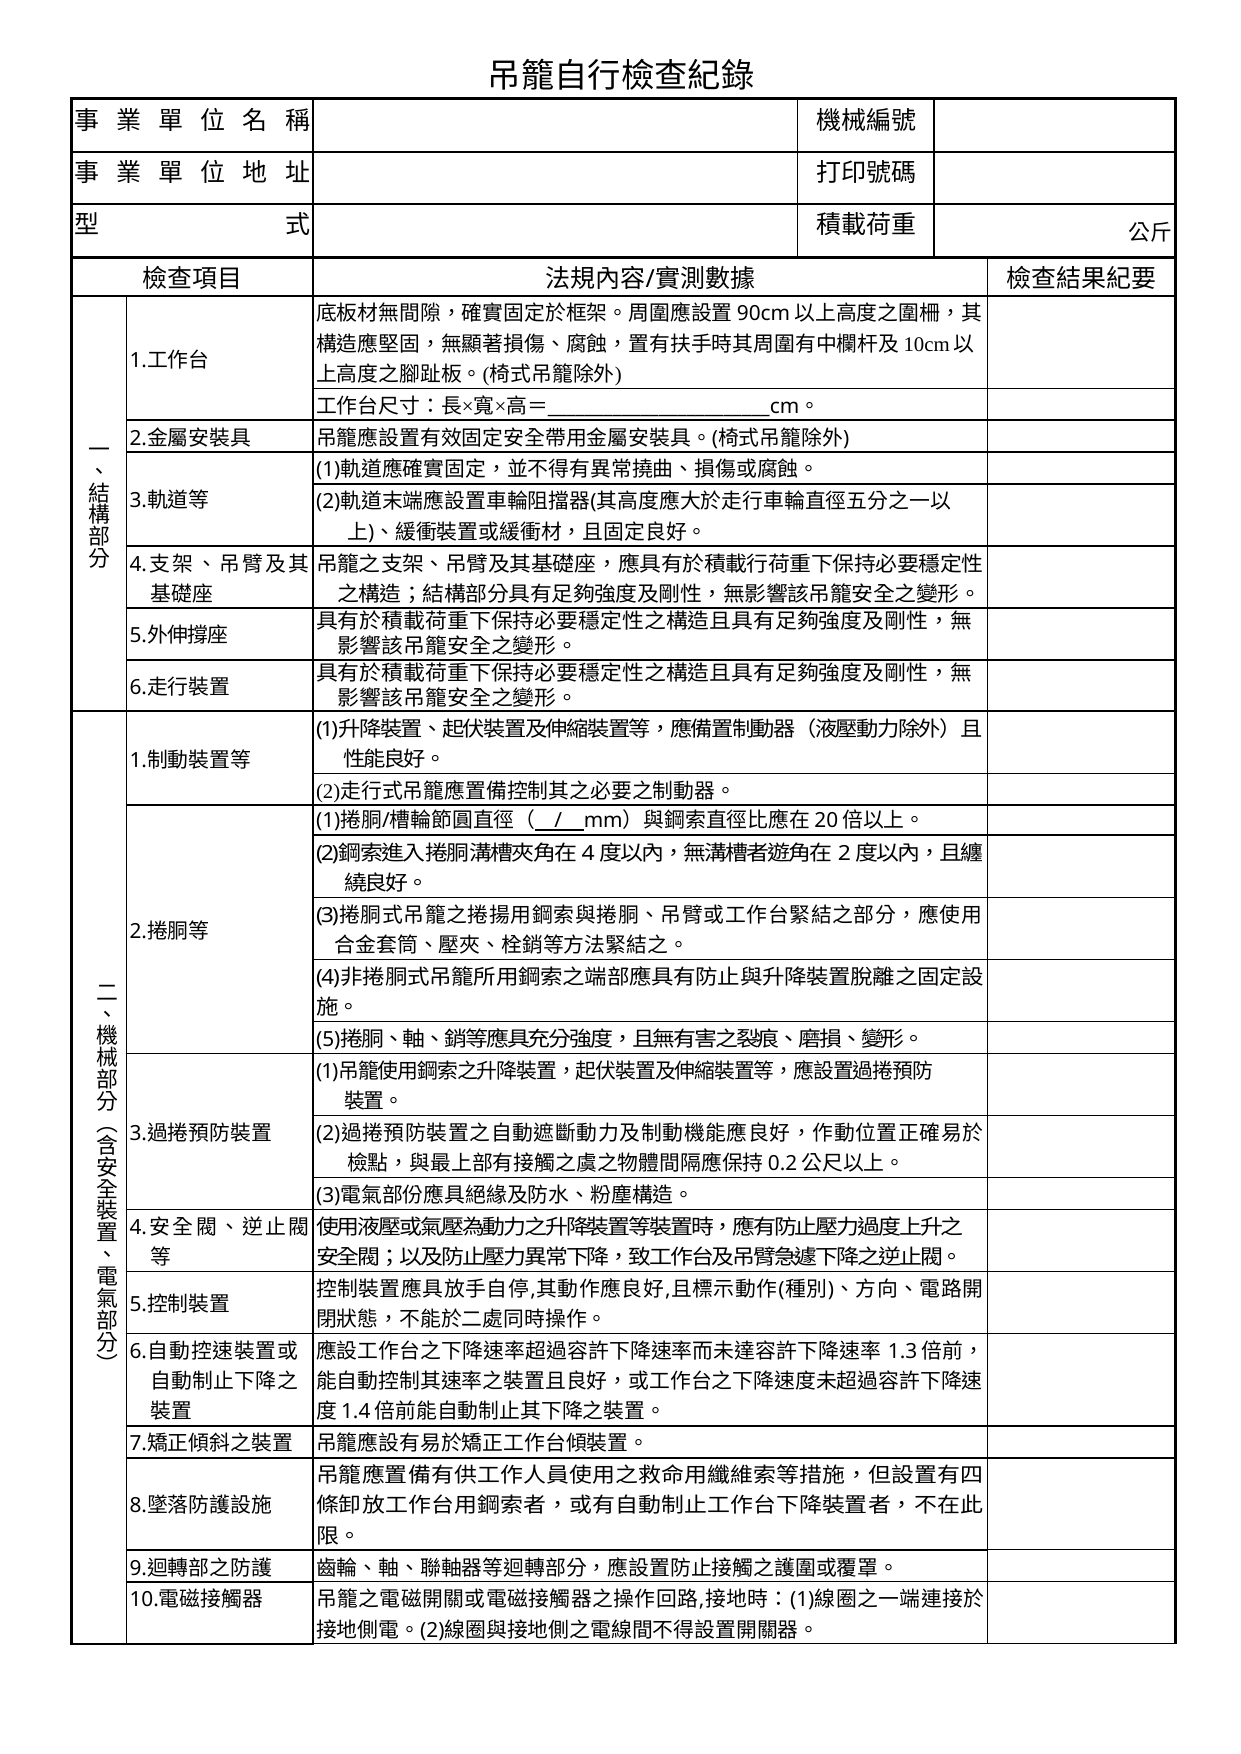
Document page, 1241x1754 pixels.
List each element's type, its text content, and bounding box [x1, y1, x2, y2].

table_cell 吊籠應設有易於矯正工作台傾裝置。 [314, 1427, 987, 1457]
table_cell 使用液壓或氣壓為動力之升降裝置等裝置時，應有防止壓力過度上升之安全閥；以及防止壓力異常下降，致工作台及吊臂急遽下降之逆止閥。 [314, 1210, 987, 1271]
table_cell (3)電氣部份應具絕緣及防水、粉塵構造。 [314, 1178, 987, 1208]
table_cell 2.捲胴等 [127, 806, 312, 1052]
table_cell [988, 836, 1174, 896]
table_cell [988, 661, 1174, 710]
table_cell 控制裝置應具放手自停,其動作應良好,且標示動作(種別)、方向、電路開閉狀態，不能於二處同時操作。 [314, 1272, 987, 1333]
table_cell 吊籠之支架、吊臂及其基礎座，應具有於積載行荷重下保持必要穩定性之構造；結構部分具有足夠強度及剛性，無影響該吊籠安全之變形。 [314, 547, 987, 607]
table_cell (2)過捲預防裝置之自動遮斷動力及制動機能應良好，作動位置正確易於檢點，與最上部有接觸之虞之物體間隔應保持0.2公尺以上。 [314, 1116, 987, 1177]
table_cell 檢查結果紀要 [988, 259, 1174, 295]
table_cell 4.安全閥、逆止閥等 [127, 1210, 312, 1271]
table_cell 工作台尺寸：長×寬×高＝________________________cm。 [314, 389, 987, 419]
table_cell (2)走行式吊籠應置備控制其之必要之制動器。 [314, 774, 987, 804]
table_cell [988, 1334, 1174, 1425]
table_cell 1.工作台 [127, 297, 312, 419]
table_cell 檢查項目 [73, 259, 312, 295]
table_cell 事業單位名稱 [73, 100, 312, 151]
table_cell 機械編號 [798, 100, 933, 151]
table_cell [988, 1427, 1174, 1457]
table_cell 公斤 [935, 205, 1174, 256]
table_cell 9.迴轉部之防護 [127, 1551, 312, 1581]
table_cell (1)軌道應確實固定，並不得有異常撓曲、損傷或腐蝕。 [314, 453, 987, 483]
table_cell 齒輪、軸、聯軸器等迴轉部分，應設置防止接觸之護圍或覆罩。 [314, 1551, 987, 1581]
table_cell (4)非捲胴式吊籠所用鋼索之端部應具有防止與升降裝置脫離之固定設施。 [314, 960, 987, 1021]
table_cell (3)捲胴式吊籠之捲揚用鋼索與捲胴、吊臂或工作台緊結之部分，應使用合金套筒、壓夾、栓銷等方法緊結之。 [314, 898, 987, 958]
table_cell 具有於積載荷重下保持必要穩定性之構造且具有足夠強度及剛性，無影響該吊籠安全之變形。 [314, 661, 987, 710]
table_cell [988, 898, 1174, 958]
table_cell [988, 389, 1174, 419]
table_cell [988, 1582, 1174, 1643]
table_cell (1)升降裝置、起伏裝置及伸縮裝置等，應備置制動器（液壓動力除外）且性能良好。 [314, 712, 987, 772]
table_cell 一、結構部分 [73, 297, 126, 710]
table_cell 事業單位地址 [73, 153, 312, 203]
table_cell [988, 1116, 1174, 1177]
table_cell 3.過捲預防裝置 [127, 1054, 312, 1208]
table_cell [988, 609, 1174, 659]
table_cell [988, 774, 1174, 804]
table_cell 4.支架、吊臂及其基礎座 [127, 547, 312, 607]
table_cell [988, 1178, 1174, 1208]
table_cell [988, 1459, 1174, 1549]
table_cell 6.自動控速裝置或自動制止下降之裝置 [127, 1334, 312, 1425]
table_cell 5.控制裝置 [127, 1272, 312, 1333]
table_cell 吊籠應置備有供工作人員使用之救命用纖維索等措施，但設置有四條卸放工作台用鋼索者，或有自動制止工作台下降裝置者，不在此限。 [314, 1459, 987, 1549]
table_cell [988, 485, 1174, 545]
table_cell (1)捲胴/槽輪節圓直徑（ / mm）與鋼索直徑比應在20倍以上。 [314, 806, 987, 834]
table_cell (2)軌道末端應設置車輪阻擋器(其高度應大於走行車輪直徑五分之一以上)、緩衝裝置或緩衝材，且固定良好。 [314, 485, 987, 545]
table_cell [988, 806, 1174, 834]
table_cell [988, 1550, 1174, 1581]
table_cell [314, 205, 797, 256]
table_cell [988, 453, 1174, 483]
table_cell (5)捲胴、軸、銷等應具充分強度，且無有害之裂痕、磨損、變形。 [314, 1022, 987, 1052]
table_cell (1)吊籠使用鋼索之升降裝置，起伏裝置及伸縮裝置等，應設置過捲預防 裝置。 [314, 1054, 987, 1114]
table_cell [988, 712, 1174, 772]
table_cell [988, 1272, 1174, 1333]
table_header 吊籠自行檢查紀錄 [72, 49, 1175, 97]
table_cell (2)鋼索進入捲胴溝槽夾角在4度以內，無溝槽者遊角在2度以內，且纏繞良好。 [314, 836, 987, 896]
table_cell [988, 1054, 1174, 1114]
table_cell 吊籠之電磁開關或電磁接觸器之操作回路,接地時：(1)線圈之一端連接於接地側電。(2)線圈與接地側之電線間不得設置開關器。 [314, 1582, 987, 1643]
table_cell [988, 297, 1174, 387]
table_cell 1.制動裝置等 [127, 712, 312, 804]
table_cell 型式 [73, 205, 312, 256]
table_cell [935, 153, 1174, 203]
table_cell 吊籠應設置有效固定安全帶用金屬安裝具。(椅式吊籠除外) [314, 421, 987, 451]
table_cell [988, 547, 1174, 607]
table_cell 7.矯正傾斜之裝置 [127, 1427, 312, 1457]
table_cell [988, 960, 1174, 1021]
table_cell 打印號碼 [798, 153, 933, 203]
table_cell [988, 1210, 1174, 1271]
table_cell 5.外伸撐座 [127, 609, 312, 659]
table_cell 具有於積載荷重下保持必要穩定性之構造且具有足夠強度及剛性，無影響該吊籠安全之變形。 [314, 609, 987, 659]
table_cell 底板材無間隙，確實固定於框架。周圍應設置90cm以上高度之圍柵，其 構造應堅固，無顯著損傷、腐蝕，置有扶手時其周圍有中欄杆及10cm以 上高度之腳趾板。(椅式吊籠除外) [314, 297, 987, 387]
table_cell 3.軌道等 [127, 453, 312, 545]
table_cell 法規內容/實測數據 [314, 259, 987, 295]
table_cell 二、機械部分（含安全裝置、電氣部分） [73, 712, 126, 1643]
table_cell [988, 421, 1174, 451]
table_cell [314, 100, 797, 151]
table_cell 6.走行裝置 [127, 661, 312, 710]
table_cell 應設工作台之下降速率超過容許下降速率而未達容許下降速率1.3倍前，能自動控制其速率之裝置且良好，或工作台之下降速度未超過容許下降速度1.4倍前能自動制止其下降之裝置。 [314, 1334, 987, 1425]
table_cell 2.金屬安裝具 [127, 421, 312, 451]
table_cell 8.墜落防護設施 [127, 1459, 312, 1549]
table_cell [988, 1022, 1174, 1052]
table_cell 積載荷重 [798, 205, 933, 256]
table_cell [935, 100, 1174, 151]
table_cell [314, 153, 797, 203]
table_cell 10.電磁接觸器 [127, 1583, 312, 1643]
